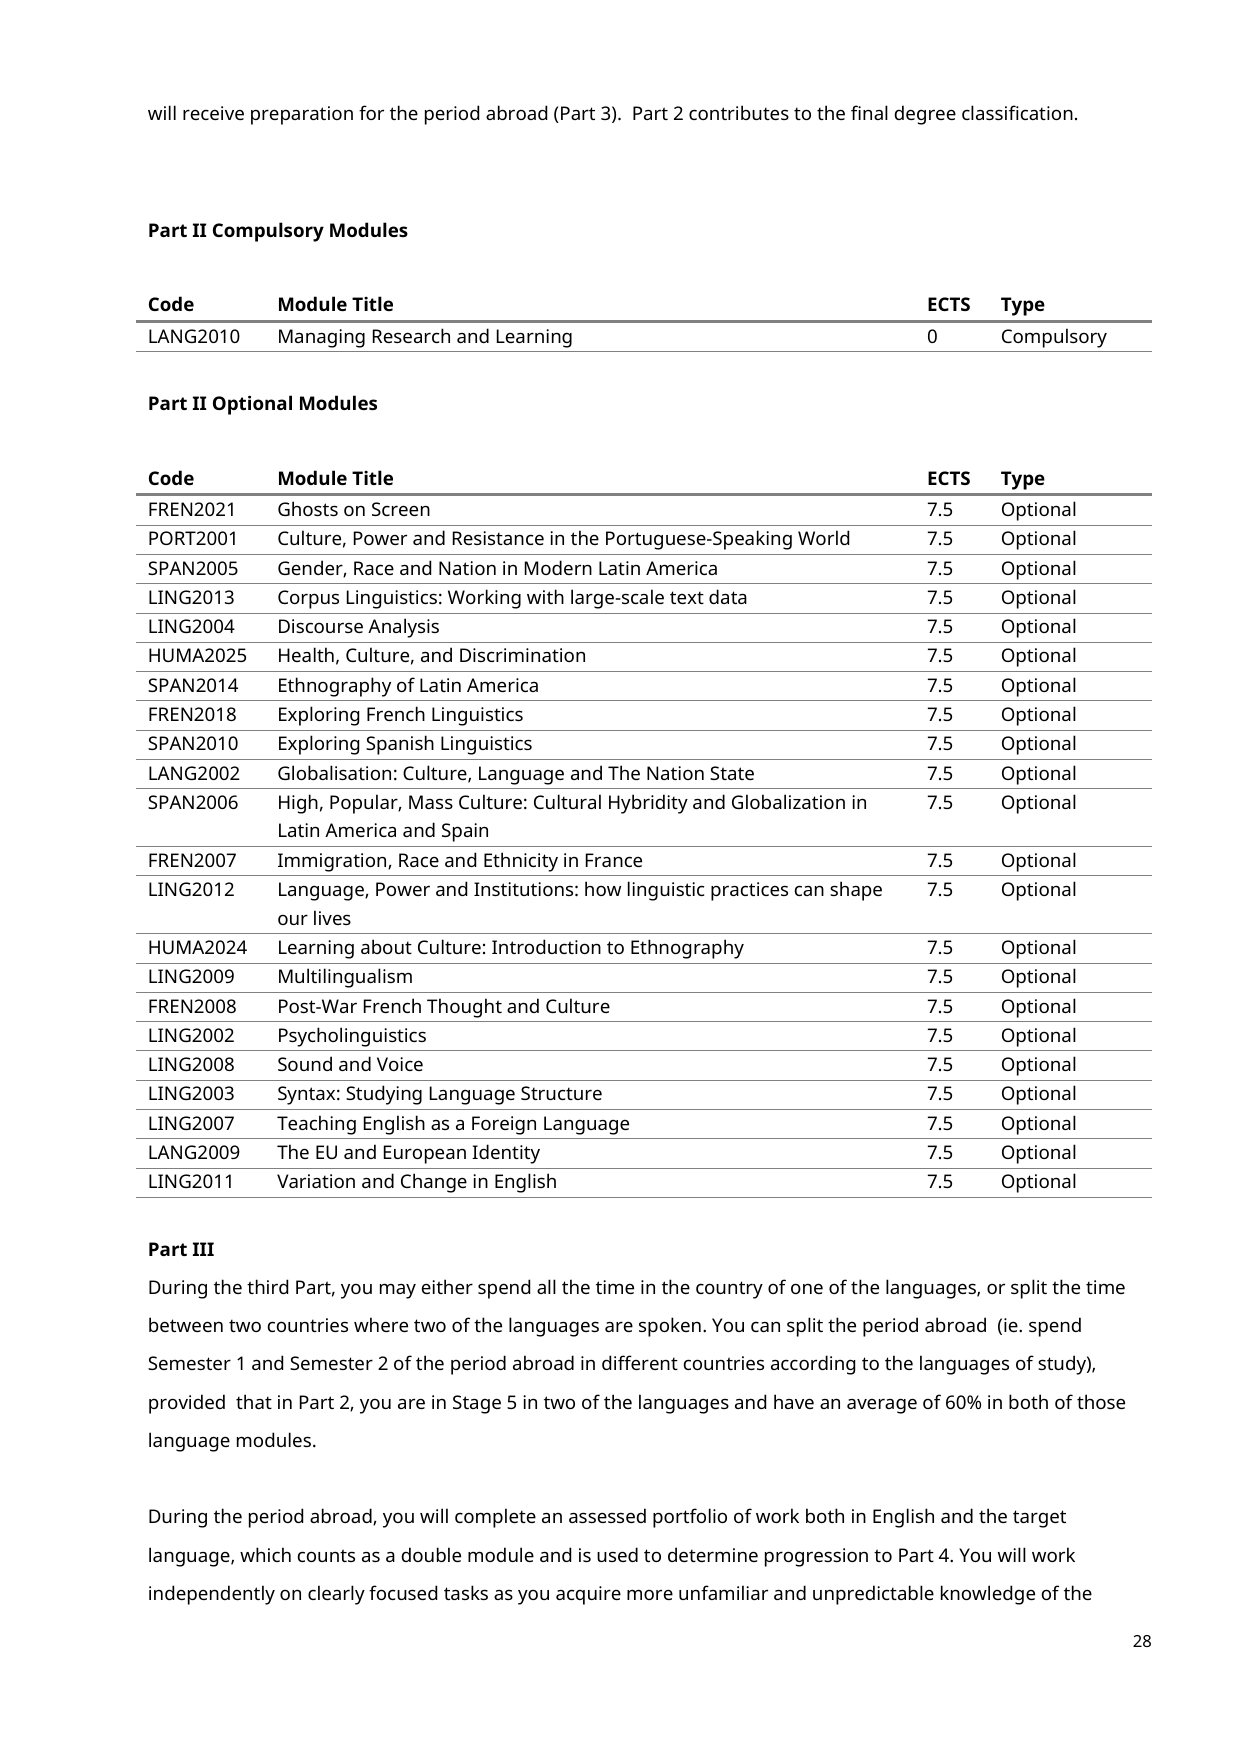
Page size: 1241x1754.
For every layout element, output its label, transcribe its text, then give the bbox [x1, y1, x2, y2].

table_cell Sound and Voice [266, 1051, 916, 1080]
table_cell 7.5 [916, 876, 989, 933]
table_cell LING2013 [136, 584, 266, 612]
table_cell Optional [989, 701, 1152, 729]
table_cell Health, Culture, and Discrimination [266, 643, 916, 671]
table_cell 7.5 [916, 760, 989, 788]
table_cell Code [136, 465, 266, 493]
table_cell ECTS [916, 465, 989, 493]
table_cell 7.5 [916, 847, 989, 875]
table_cell Part III During the third Part, you may either spend all the time in the country of one of the languages, or split the time between two countries where two of the languages are spoken. You can split the period abroad (ie. spend Semester 1 and Semester 2 of the period abroad in different countries according to the languages of study), provided that in Part 2, you are in Stage 5 in two of the languages and have an average of 60% in both of those language modules. During the period abroad, you will complete an assessed portfolio of work both in English and the target language, which counts as a double module and is used to determine progression to Part 4. You will work independently on clearly focused tasks as you acquire more unfamiliar and unpredictable knowledge of the [136, 1198, 1152, 1606]
table_cell Part II Compulsory Modules [136, 179, 1152, 292]
table_cell Module Title [266, 292, 916, 320]
table_cell Learning about Culture: Introduction to Ethnography [266, 934, 916, 963]
table_cell Optional [989, 847, 1152, 875]
table_cell HUMA2024 [136, 934, 266, 963]
table_cell 7.5 [916, 526, 989, 554]
table_cell Type [989, 292, 1152, 320]
table_cell Psycholinguistics [266, 1022, 916, 1050]
table_cell FREN2007 [136, 847, 266, 875]
table_cell Optional [989, 1022, 1152, 1050]
table_cell LING2011 [136, 1169, 266, 1197]
table_cell 7.5 [916, 789, 989, 846]
table_cell Optional [989, 789, 1152, 846]
table_cell 7.5 [916, 584, 989, 612]
table_cell 7.5 [916, 1051, 989, 1080]
table_cell 7.5 [916, 1169, 989, 1197]
table_cell LANG2009 [136, 1139, 266, 1167]
table_cell Optional [989, 1081, 1152, 1109]
table_cell LANG2002 [136, 760, 266, 788]
table_cell 7.5 [916, 964, 989, 992]
table_cell 7.5 [916, 643, 989, 671]
table_cell Syntax: Studying Language Structure [266, 1081, 916, 1109]
table_cell LING2002 [136, 1022, 266, 1050]
table_cell SPAN2014 [136, 672, 266, 700]
table_cell LING2012 [136, 876, 266, 933]
table_cell Optional [989, 1110, 1152, 1138]
table_cell will receive preparation for the period abroad (Part 3). Part 2 contributes to the final degree classification. [136, 99, 1152, 179]
table_cell FREN2008 [136, 993, 266, 1021]
table_cell 7.5 [916, 1022, 989, 1050]
table_cell 7.5 [916, 1081, 989, 1109]
table_cell Globalisation: Culture, Language and The Nation State [266, 760, 916, 788]
table_cell HUMA2025 [136, 643, 266, 671]
table_cell Gender, Race and Nation in Modern Latin America [266, 555, 916, 583]
table_cell Multilingualism [266, 964, 916, 992]
table_cell Optional [989, 1051, 1152, 1080]
table_cell Optional [989, 934, 1152, 963]
table_cell PORT2001 [136, 526, 266, 554]
table_cell Post-War French Thought and Culture [266, 993, 916, 1021]
table_cell 7.5 [916, 731, 989, 759]
table_cell 7.5 [916, 993, 989, 1021]
table_cell Corpus Linguistics: Working with large-scale text data [266, 584, 916, 612]
table_cell 7.5 [916, 1139, 989, 1167]
table_cell Optional [989, 760, 1152, 788]
table_cell SPAN2005 [136, 555, 266, 583]
table_cell 7.5 [916, 1110, 989, 1138]
table_cell SPAN2010 [136, 731, 266, 759]
table_cell LING2009 [136, 964, 266, 992]
table_cell Optional [989, 1139, 1152, 1167]
table_cell Exploring French Linguistics [266, 701, 916, 729]
table_cell Code [136, 292, 266, 320]
table_cell 0 [916, 323, 989, 351]
table_cell Module Title [266, 465, 916, 493]
table_cell LANG2010 [136, 323, 266, 351]
table_cell Optional [989, 643, 1152, 671]
table_cell Ghosts on Screen [266, 496, 916, 524]
table_cell Optional [989, 584, 1152, 612]
table_cell Part II Optional Modules [136, 352, 1152, 465]
table_cell Variation and Change in English [266, 1169, 916, 1197]
table_cell FREN2018 [136, 701, 266, 729]
table_cell The EU and European Identity [266, 1139, 916, 1167]
table_cell LING2004 [136, 614, 266, 642]
table_cell LING2008 [136, 1051, 266, 1080]
table_cell Exploring Spanish Linguistics [266, 731, 916, 759]
table_cell 7.5 [916, 555, 989, 583]
table_cell Optional [989, 614, 1152, 642]
table_cell Discourse Analysis [266, 614, 916, 642]
table_cell FREN2021 [136, 496, 266, 524]
table_cell Optional [989, 993, 1152, 1021]
table_cell Optional [989, 876, 1152, 933]
table_cell Immigration, Race and Ethnicity in France [266, 847, 916, 875]
table_cell 7.5 [916, 701, 989, 729]
table_cell Culture, Power and Resistance in the Portuguese-Speaking World [266, 526, 916, 554]
table_cell Compulsory [989, 323, 1152, 351]
table_cell LING2003 [136, 1081, 266, 1109]
table_cell ECTS [916, 292, 989, 320]
table_cell Optional [989, 1169, 1152, 1197]
table_cell Optional [989, 526, 1152, 554]
table_cell Optional [989, 496, 1152, 524]
table_cell Ethnography of Latin America [266, 672, 916, 700]
table_cell 7.5 [916, 614, 989, 642]
table_cell 7.5 [916, 672, 989, 700]
table_cell 7.5 [916, 496, 989, 524]
table_cell Optional [989, 672, 1152, 700]
table_cell LING2007 [136, 1110, 266, 1138]
table_cell Teaching English as a Foreign Language [266, 1110, 916, 1138]
table_cell Optional [989, 555, 1152, 583]
table_cell Managing Research and Learning [266, 323, 916, 351]
table_cell Optional [989, 731, 1152, 759]
table_cell SPAN2006 [136, 789, 266, 846]
table_cell 7.5 [916, 934, 989, 963]
table_cell Optional [989, 964, 1152, 992]
table_cell High, Popular, Mass Culture: Cultural Hybridity and Globalization in Latin America and Spain [266, 789, 916, 846]
table_cell Language, Power and Institutions: how linguistic practices can shape our lives [266, 876, 916, 933]
table_cell Type [989, 465, 1152, 493]
